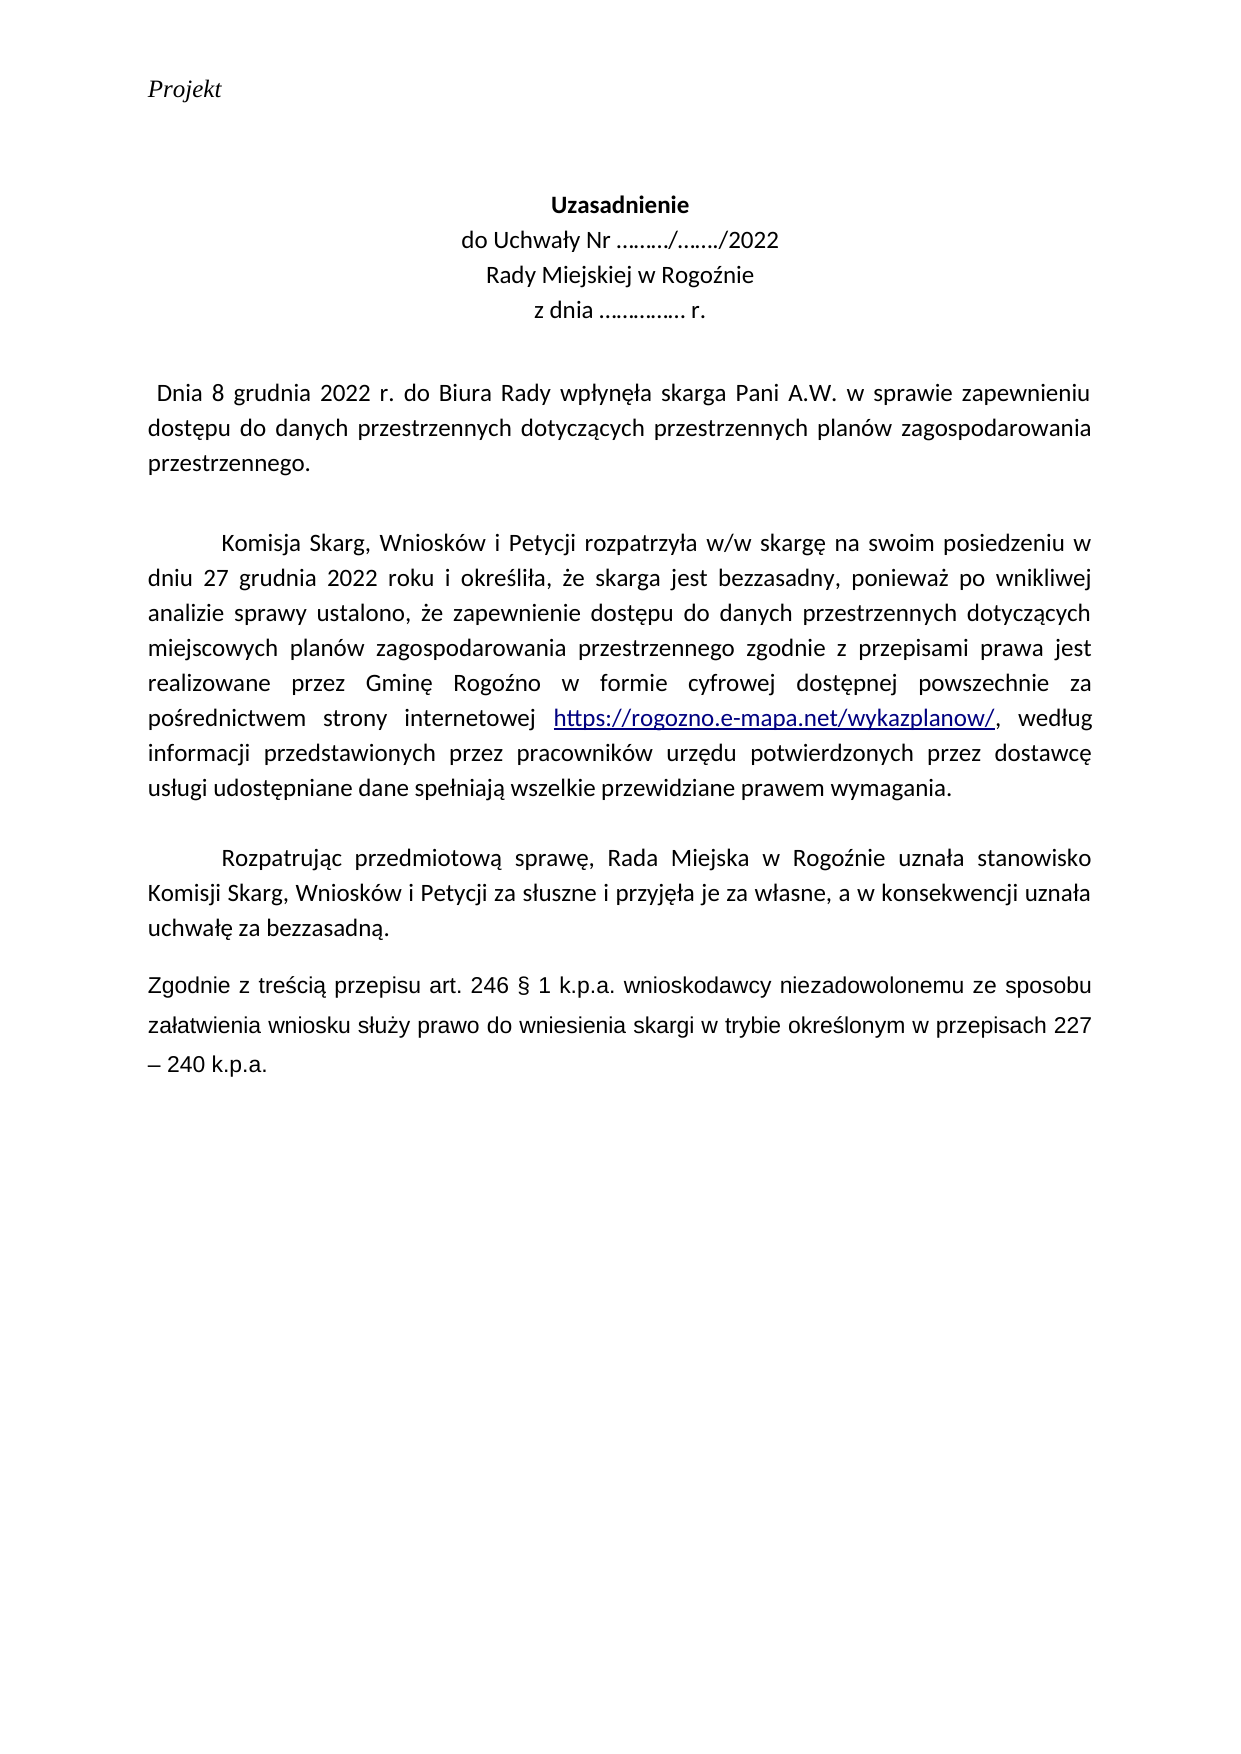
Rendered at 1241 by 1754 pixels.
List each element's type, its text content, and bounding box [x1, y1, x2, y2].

text Rozpatrując przedmiotową sprawę, Rada Miejska w Rogoźnie uznała stanowisko Komisji Skarg, Wniosków i Petycji za słuszne i przyjęła je za własne, a w konsekwencji uznała uchwałę za bezzasadną. [148, 842, 1092, 943]
text Komisja Skarg, Wniosków i Petycji rozpatrzyła w/w skargę na swoim posiedzeniu w dniu 27 grudnia 2022 roku i określiła, że skarga jest bezzasadny, ponieważ po wnikliwej analizie sprawy ustalono, że zapewnienie dostępu do danych przestrzennych dotyczących miejscowych planów zagospodarowania przestrzennego zgodnie z przepisami prawa jest realizowane przez Gminę Rogoźno w formie cyfrowej dostępnej powszechnie za pośrednictwem strony internetowej https://rogozno.e-mapa.net/wykazplanow/, według informacji przedstawionych przez pracowników urzędu potwierdzonych przez dostawcę usługi udostępniane dane spełniają wszelkie przewidziane prawem wymagania. [148, 527, 1092, 803]
text Uzasadnienie [148, 189, 1092, 219]
text Zgodnie z treścią przepisu art. 246 § 1 k.p.a. wnioskodawcy niezadowolonemu ze sposobu załatwienia wniosku służy prawo do wniesienia skargi w trybie określonym w przepisach 227 – 240 k.p.a. [148, 972, 1092, 1077]
text z dnia …………… r. [148, 294, 1092, 324]
text Rady Miejskiej w Rogoźnie [148, 259, 1092, 289]
text Dnia 8 grudnia 2022 r. do Biura Rady wpłynęła skarga Pani A.W. w sprawie zapewnieniu dostępu do danych przestrzennych dotyczących przestrzennych planów zagospodarowania przestrzennego. [148, 377, 1092, 477]
text do Uchwały Nr ………/……./2022 [148, 224, 1092, 254]
